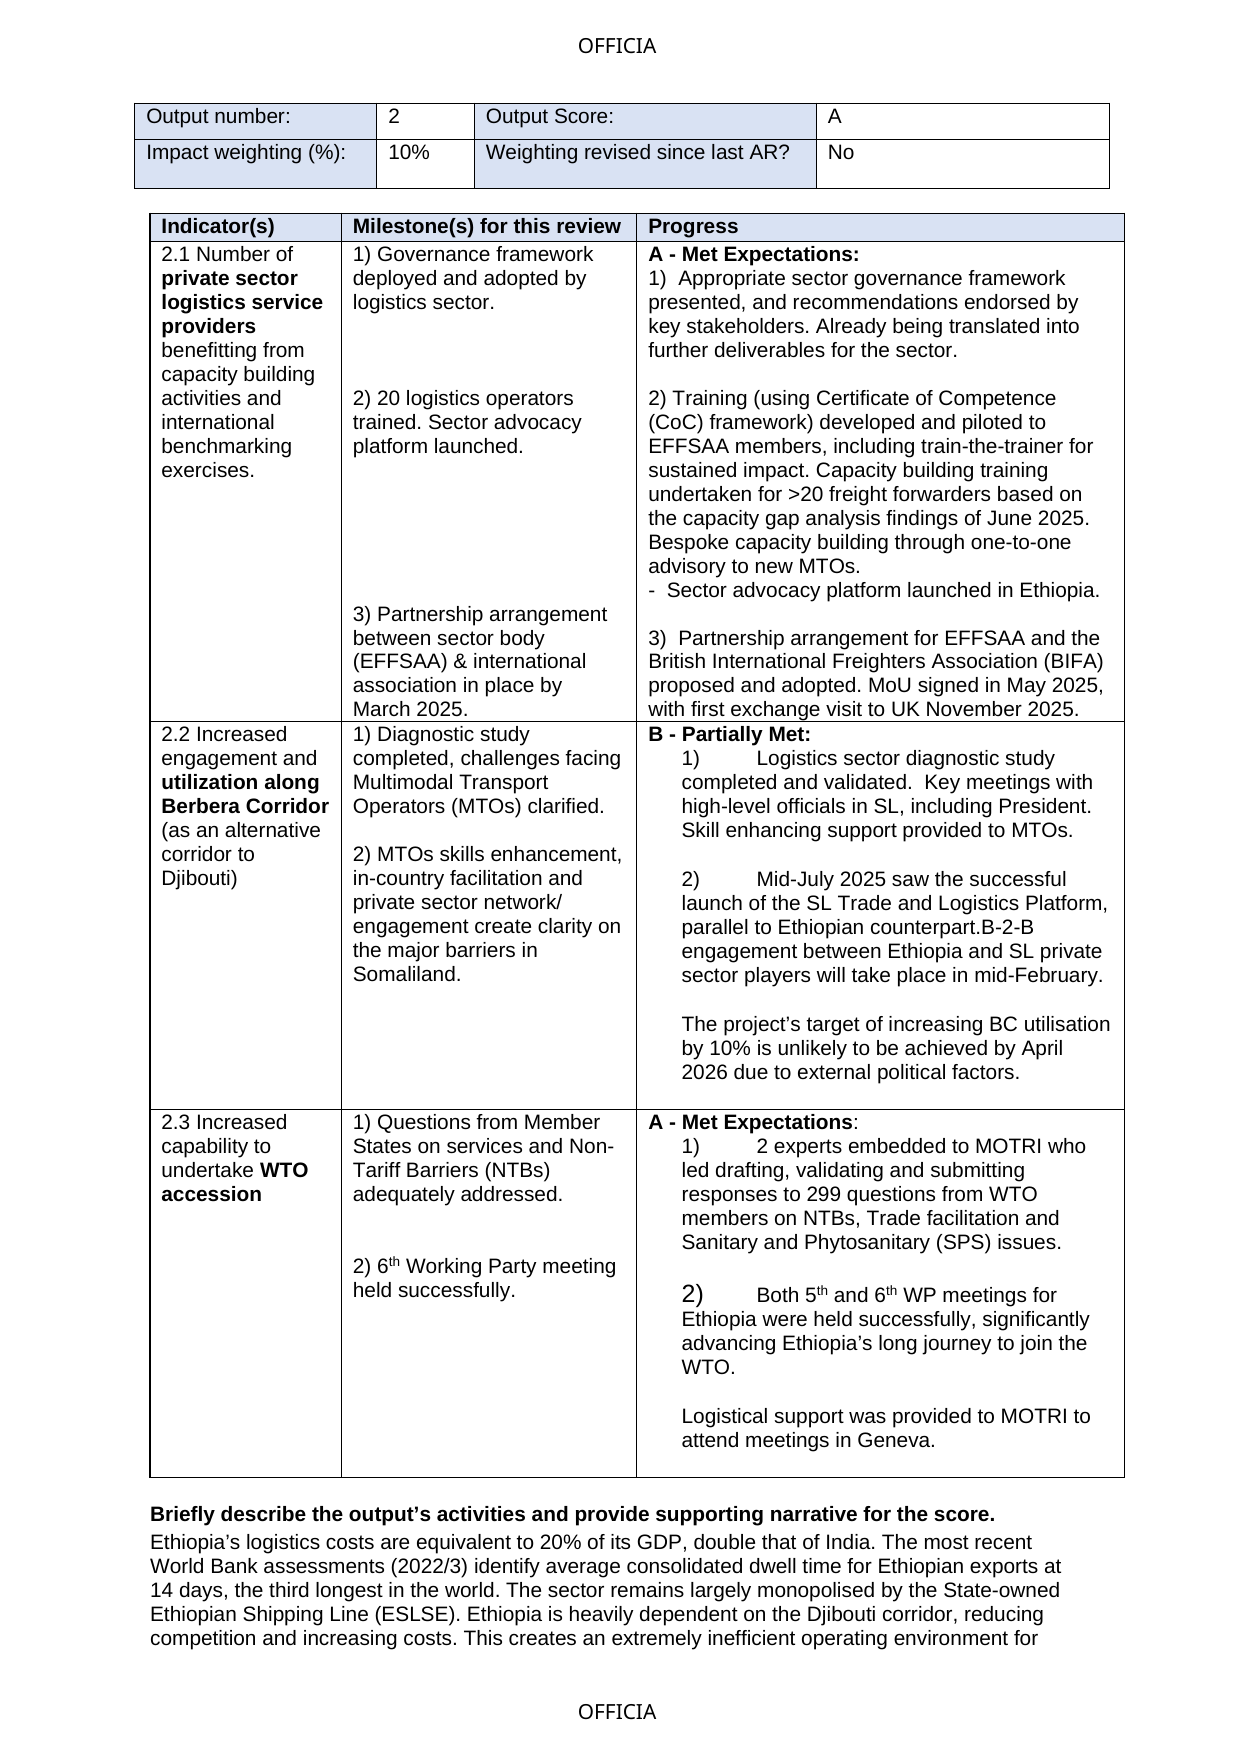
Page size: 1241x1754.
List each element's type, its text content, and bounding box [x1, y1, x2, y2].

table_cell B - Partially Met: Logistics sector diagnostic study completed and validated. Key meetings with high-level officials in SL, including President. Skill enhancing support provided to MTOs. Mid-July 2025 saw the successful launch of the SL Trade and Logistics Platform, parallel to Ethiopian counterpart.B-2-B engagement between Ethiopia and SL private sector players will take place in mid-February. The project’s target of increasing BC utilisation by 10% is unlikely to be achieved by April 2026 due to external political factors. [637, 722, 1124, 1109]
table_cell A - Met Expectations: 1) Appropriate sector governance framework presented, and recommendations endorsed by key stakeholders. Already being translated into further deliverables for the sector. 2) Training (using Certificate of Competence (CoC) framework) developed and piloted to EFFSAA members, including train-the-trainer for sustained impact. Capacity building training undertaken for >20 freight forwarders based on the capacity gap analysis findings of June 2025. Bespoke capacity building through one-to-one advisory to new MTOs. - Sector advocacy platform launched in Ethiopia. 3) Partnership arrangement for EFFSAA and the British International Freighters Association (BIFA) proposed and adopted. MoU signed in May 2025, with first exchange visit to UK November 2025. [637, 242, 1124, 721]
table_cell 2.2 Increased engagement and utilization along Berbera Corridor (as an alternative corridor to Djibouti) [151, 722, 341, 1109]
table_cell Weighting revised since last AR? [475, 140, 816, 188]
table_cell 10% [377, 140, 474, 188]
table_header Progress [637, 214, 1124, 241]
table_cell Impact weighting (%): [135, 140, 376, 188]
text Briefly describe the output’s activities and provide supporting narrative for the score. [150, 1502, 1090, 1526]
text Ethiopia’s logistics costs are equivalent to 20% of its GDP, double that of India. The most recent World Bank assessments (2022/3) identify average consolidated dwell time for Ethiopian exports at 14 days, the third longest in the world. The sector remains largely monopolised by the State-owned Ethiopian Shipping Line (ESLSE). Ethiopia is heavily dependent on the Djibouti corridor, reducing competition and increasing costs. This creates an extremely inefficient operating environment for [150, 1530, 1090, 1650]
table_cell 1) Diagnostic study completed, challenges facing Multimodal Transport Operators (MTOs) clarified. 2) MTOs skills enhancement, in-country facilitation and private sector network/ engagement create clarity on the major barriers in Somaliland. [342, 722, 636, 1109]
table_header Indicator(s) [151, 214, 341, 241]
table_cell Output number: [135, 104, 376, 139]
table_cell 1) Governance framework deployed and adopted by logistics sector. 2) 20 logistics operators trained. Sector advocacy platform launched. 3) Partnership arrangement between sector body (EFFSAA) & international association in place by March 2025. [342, 242, 636, 721]
table_cell 1) Questions from Member States on services and Non-Tariff Barriers (NTBs) adequately addressed. 2) 6th Working Party meeting held successfully. [342, 1110, 636, 1477]
table_cell A - Met Expectations: 2 experts embedded to MOTRI who led drafting, validating and submitting responses to 299 questions from WTO members on NTBs, Trade facilitation and Sanitary and Phytosanitary (SPS) issues. Both 5th and 6th WP meetings for Ethiopia were held successfully, significantly advancing Ethiopia’s long journey to join the WTO. Logistical support was provided to MOTRI to attend meetings in Geneva. [637, 1110, 1124, 1477]
table_cell 2.3 Increased capability to undertake WTO accession [151, 1110, 341, 1477]
table_cell A [817, 104, 1109, 139]
table_cell No [817, 140, 1109, 188]
table_cell Output Score: [475, 104, 816, 139]
table_cell 2.1 Number of private sector logistics service providers benefitting from capacity building activities and international benchmarking exercises. [151, 242, 341, 721]
table_cell 2 [377, 104, 474, 139]
table_header Milestone(s) for this review [342, 214, 636, 241]
